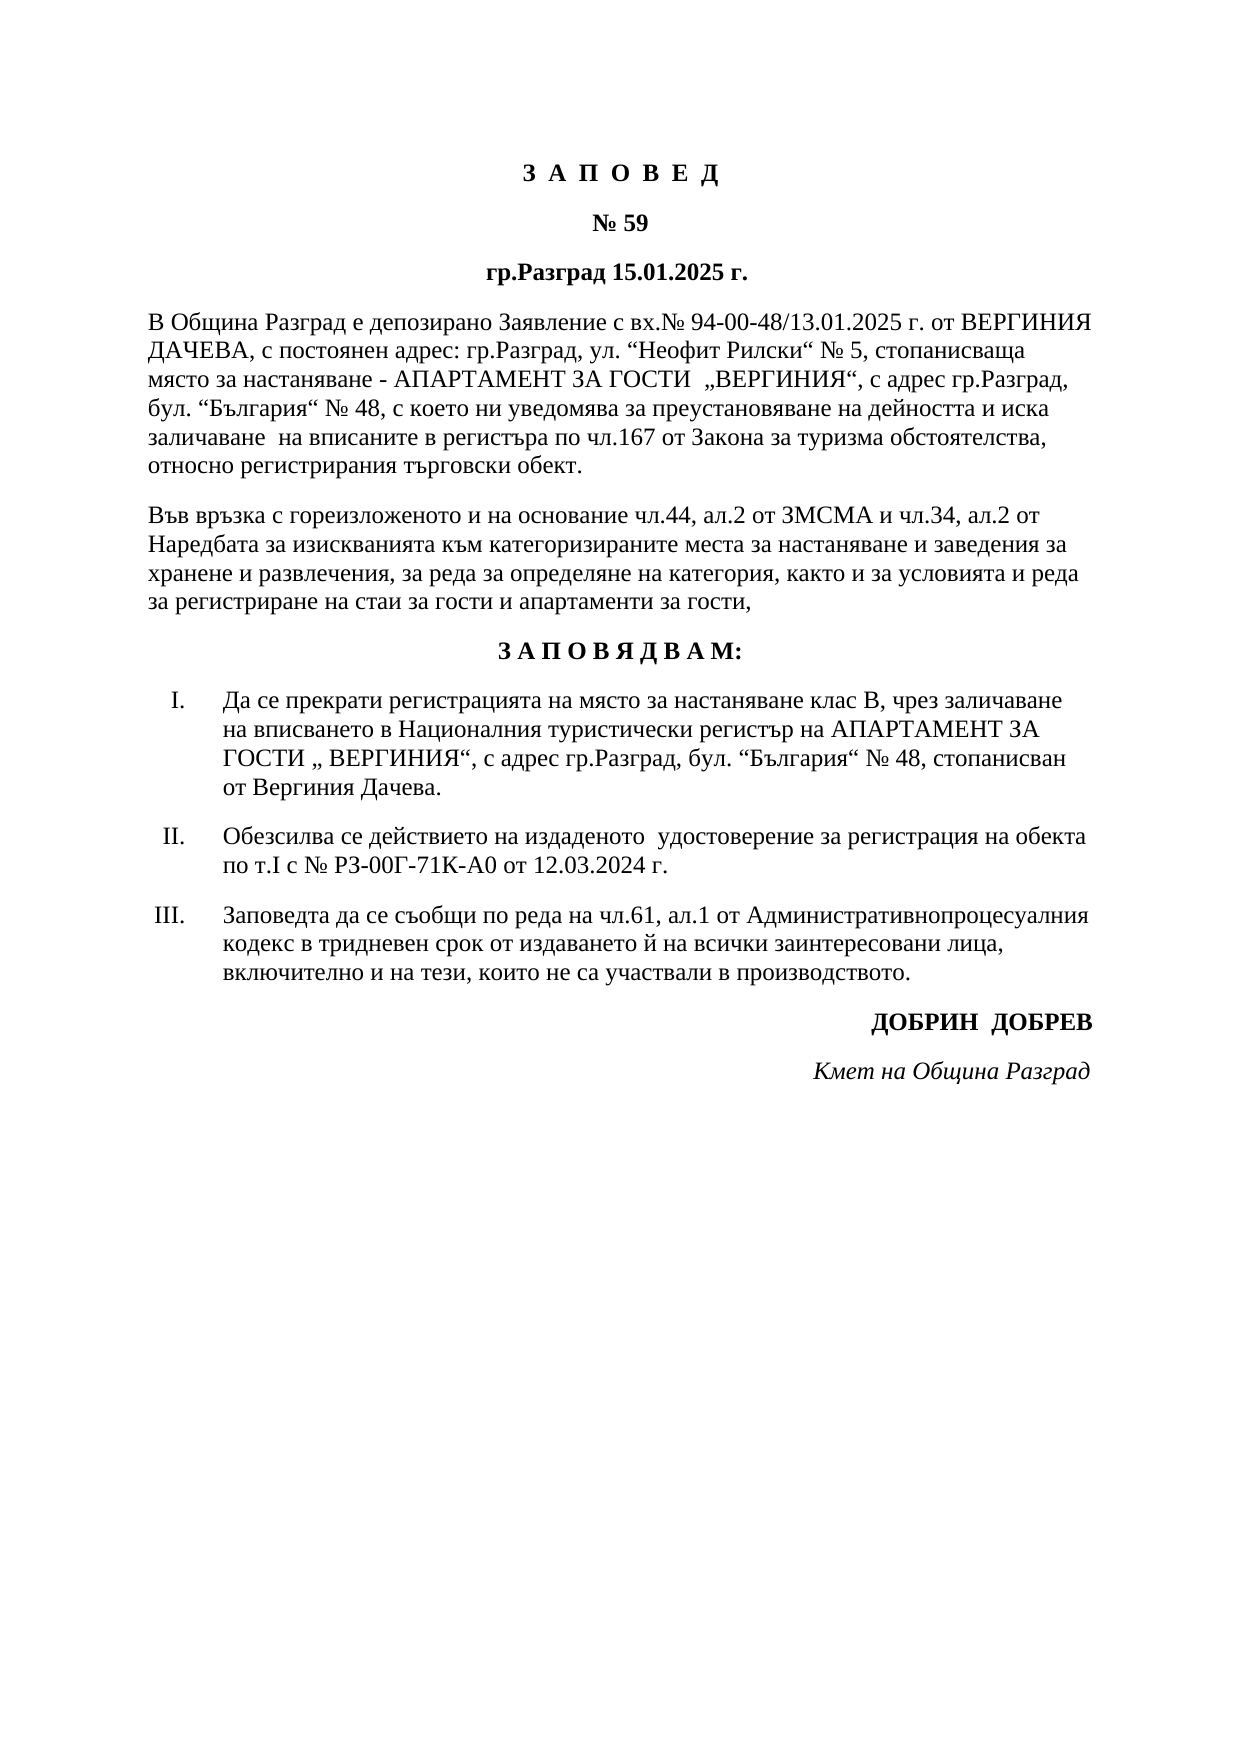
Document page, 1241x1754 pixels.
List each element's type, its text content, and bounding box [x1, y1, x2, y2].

text Във връзка с гореизложеното и на основание чл.44, ал.2 от ЗМСМА и чл.34, ал.2 от Наредбата за изискванията към категоризираните места за настаняване и заведения за хранене и развлечения, за реда за определяне на категория, както и за условията и реда за регистриране на стаи за гости и апартаменти за гости, [148, 500, 1093, 615]
text В Община Разград е депозирано Заявление с вх.№ 94-00-48/13.01.2025 г. от ВЕРГИНИЯ ДАЧЕВА, с постоянен адрес: гр.Разград, ул. “Неофит Рилски“ № 5, стопанисваща място за настаняване - АПАРТАМЕНТ ЗА ГОСТИ „ВЕРГИНИЯ“, с адрес гр.Разград, бул. “България“ № 48, с което ни уведомява за преустановяване на дейността и иска заличаване на вписаните в регистъра по чл.167 от Закона за туризма обстоятелства, относно регистрирания търговски обект. [148, 307, 1093, 479]
text гр.Разград 15.01.2025 г. [148, 257, 1093, 286]
text З А П О В Е Д [148, 158, 1093, 187]
list Заповедта да се съобщи по реда на чл.61, ал.1 от Административнопроцесуалния кодекс в тридневен срок от издаването й на всички заинтересовани лица, включително и на тези, които не са участвали в производството. [185, 900, 1093, 986]
text ДОБРИН ДОБРЕВ [148, 1007, 1093, 1036]
list Да се прекрати регистрацията на място за настаняване клас В, чрез заличаване на вписването в Националния туристически регистър на АПАРТАМЕНТ ЗА ГОСТИ „ ВЕРГИНИЯ“, с адрес гр.Разград, бул. “България“ № 48, стопанисван от Вергиния Дачева. [185, 686, 1093, 801]
text Кмет на Община Разград [148, 1056, 1093, 1085]
text № 59 [148, 208, 1093, 236]
text З А П О В Я Д В А М: [148, 636, 1093, 665]
list Обезсилва се действието на издаденото удостоверение за регистрация на обекта по т.I с № РЗ-00Г-71К-А0 от 12.03.2024 г. [185, 821, 1093, 879]
